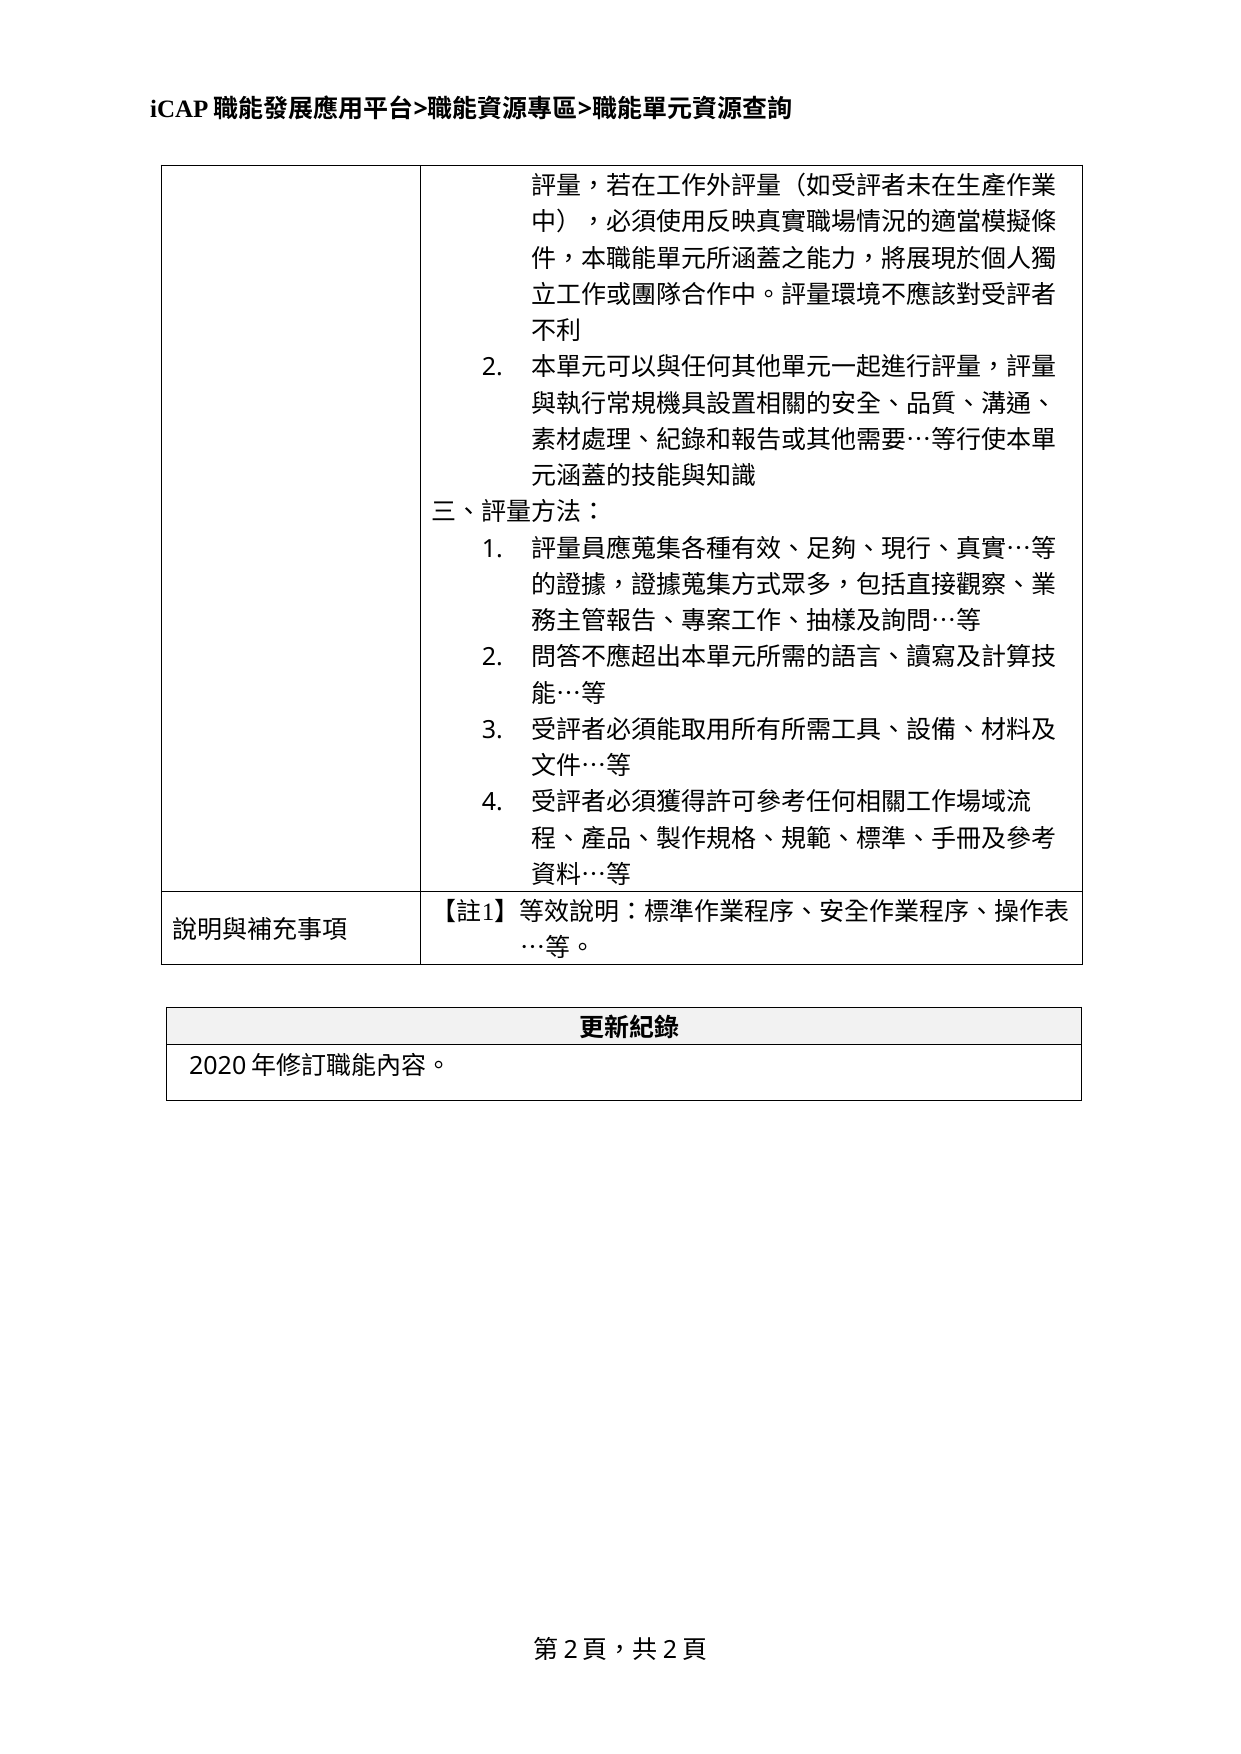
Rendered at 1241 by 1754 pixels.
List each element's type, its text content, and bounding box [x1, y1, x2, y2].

table_cell [162, 166, 420, 891]
table_header 更新紀錄 [167, 1008, 1081, 1044]
table_cell 說明與補充事項 [162, 892, 420, 964]
table_cell 評量，若在工作外評量（如受評者未在生產作業中），必須使用反映真實職場情況的適當模擬條件，本職能單元所涵蓋之能力，將展現於個人獨立工作或團隊合作中。評量環境不應該對受評者不利 本單元可以與任何其他單元一起進行評量，評量與執行常規機具設置相關的安全、品質、溝通、素材處理、紀錄和報告或其他需要…等行使本單元涵蓋的技能與知識 評量方法： 評量員應蒐集各種有效、足夠、現行、真實…等的證據，證據蒐集方式眾多，包括直接觀察、業務主管報告、專案工作、抽樣及詢問…等 問答不應超出本單元所需的語言、讀寫及計算技能…等 受評者必須能取用所有所需工具、設備、材料及文件…等 受評者必須獲得許可參考任何相關工作場域流程、產品、製作規格、規範、標準、手冊及參考資料…等 [421, 166, 1082, 891]
table_cell 2020年修訂職能內容。 [167, 1045, 1081, 1100]
table_cell 等效說明：標準作業程序、安全作業程序、操作表…等。 [421, 892, 1082, 964]
